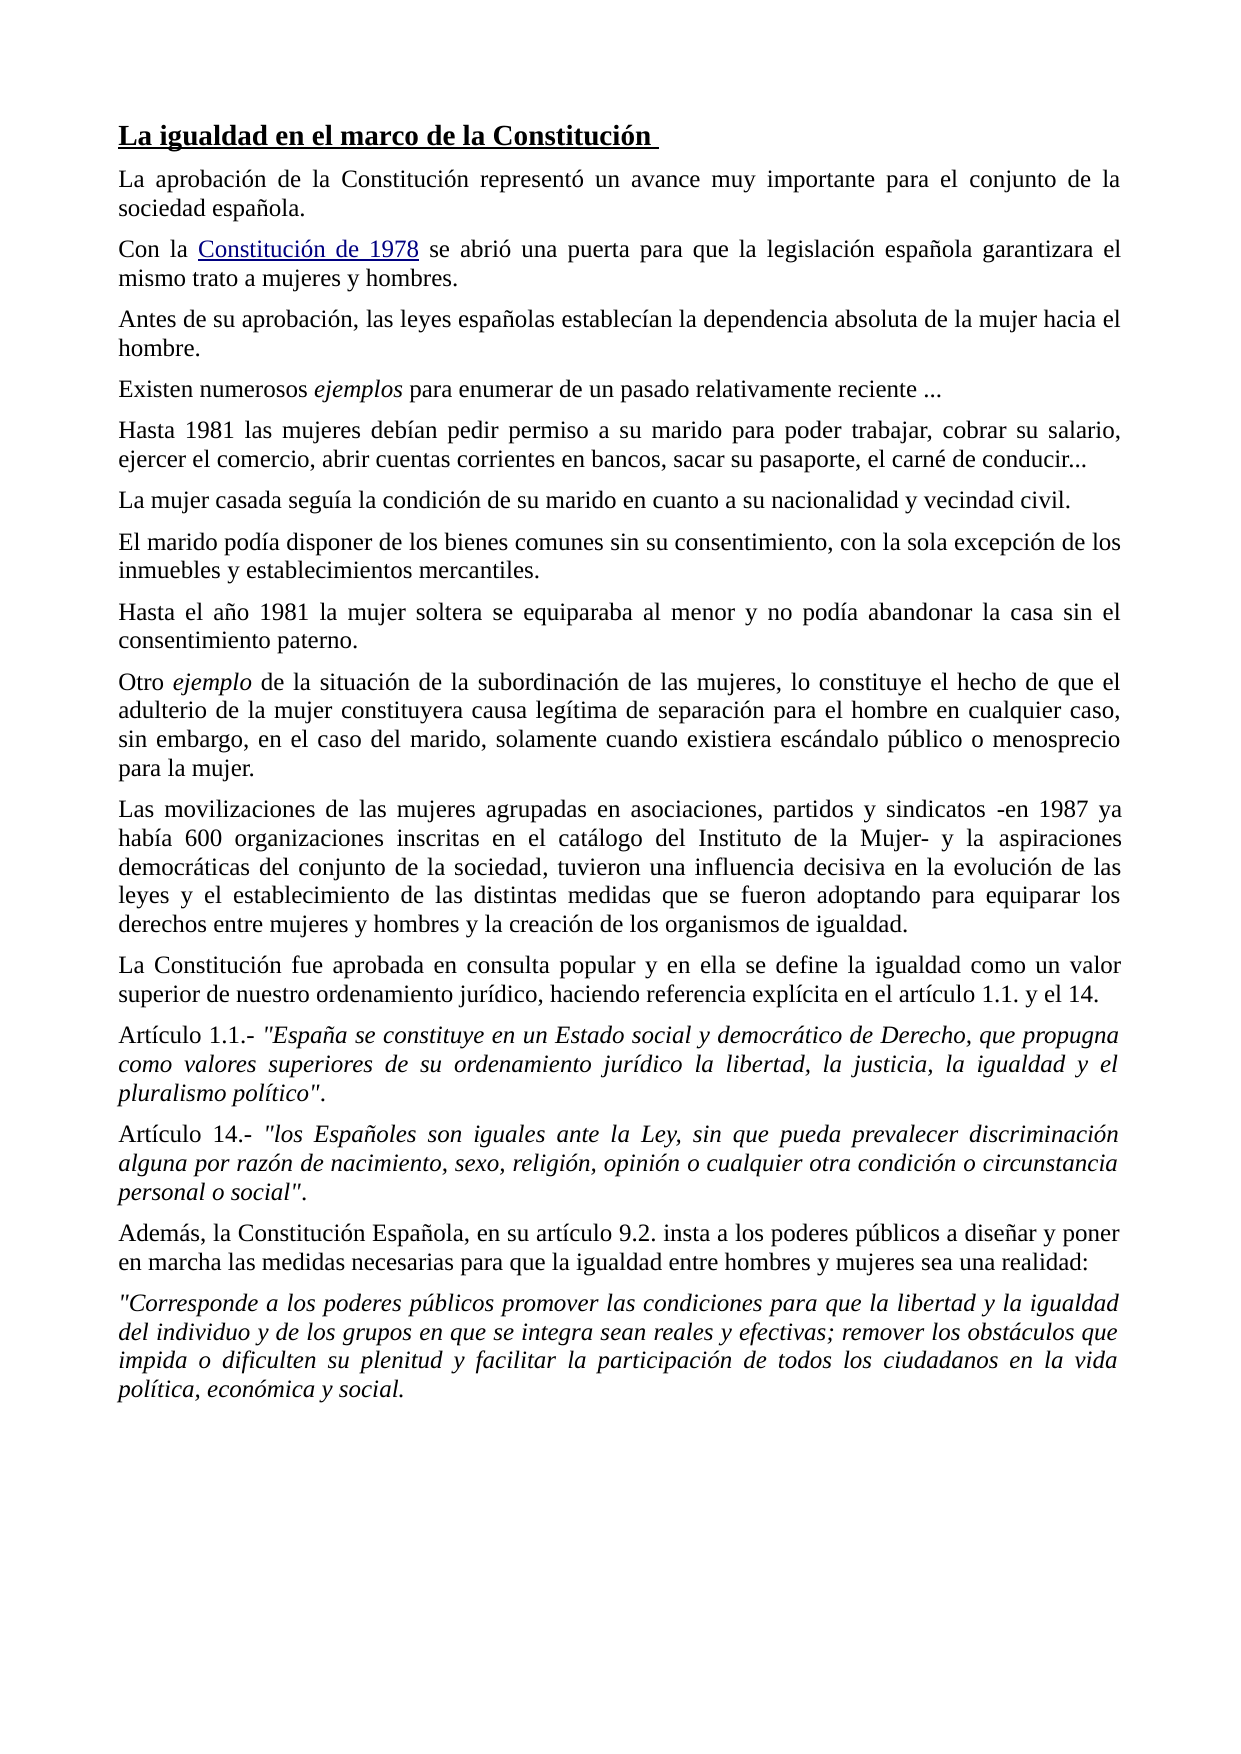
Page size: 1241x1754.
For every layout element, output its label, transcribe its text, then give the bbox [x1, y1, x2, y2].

text La mujer casada seguía la condición de su marido en cuanto a su nacionalidad y vecindad civil. [118, 485, 1122, 514]
text El marido podía disponer de los bienes comunes sin su consentimiento, con la sola excepción de los inmuebles y establecimientos mercantiles. [118, 527, 1122, 584]
text Artículo 14.- "los Españoles son iguales ante la Ley, sin que pueda prevalecer discriminación alguna por razón de nacimiento, sexo, religión, opinión o cualquier otra condición o circunstancia personal o social". [118, 1119, 1122, 1205]
text "Corresponde a los poderes públicos promover las condiciones para que la libertad y la igualdad del individuo y de los grupos en que se integra sean reales y efectivas; remover los obstáculos que impida o dificulten su plenitud y facilitar la participación de todos los ciudadanos en la vida política, económica y social. [118, 1288, 1122, 1403]
text La Constitución fue aprobada en consulta popular y en ella se define la igualdad como un valor superior de nuestro ordenamiento jurídico, haciendo referencia explícita en el artículo 1.1. y el 14. [118, 950, 1122, 1008]
text Otro ejemplo de la situación de la subordinación de las mujeres, lo constituye el hecho de que el adulterio de la mujer constituyera causa legítima de separación para el hombre en cualquier caso, sin embargo, en el caso del marido, solamente cuando existiera escándalo público o menosprecio para la mujer. [118, 667, 1122, 782]
text La aprobación de la Constitución representó un avance muy importante para el conjunto de la sociedad española. [118, 164, 1122, 222]
text Con la Constitución de 1978 se abrió una puerta para que la legislación española garantizara el mismo trato a mujeres y hombres. [118, 234, 1122, 292]
text Las movilizaciones de las mujeres agrupadas en asociaciones, partidos y sindicatos -en 1987 ya había 600 organizaciones inscritas en el catálogo del Instituto de la Mujer- y la aspiraciones democráticas del conjunto de la sociedad, tuvieron una influencia decisiva en la evolución de las leyes y el establecimiento de las distintas medidas que se fueron adoptando para equiparar los derechos entre mujeres y hombres y la creación de los organismos de igualdad. [118, 794, 1122, 938]
text Hasta el año 1981 la mujer soltera se equiparaba al menor y no podía abandonar la casa sin el consentimiento paterno. [118, 597, 1122, 654]
subtitle La igualdad en el marco de la Constitución [118, 118, 1122, 152]
text Existen numerosos ejemplos para enumerar de un pasado relativamente reciente ... [118, 374, 1122, 403]
text Artículo 1.1.- "España se constituye en un Estado social y democrático de Derecho, que propugna como valores superiores de su ordenamiento jurídico la libertad, la justicia, la igualdad y el pluralismo político". [118, 1020, 1122, 1107]
text Antes de su aprobación, las leyes españolas establecían la dependencia absoluta de la mujer hacia el hombre. [118, 304, 1122, 362]
text Hasta 1981 las mujeres debían pedir permiso a su marido para poder trabajar, cobrar su salario, ejercer el comercio, abrir cuentas corrientes en bancos, sacar su pasaporte, el carné de conducir... [118, 415, 1122, 473]
text Además, la Constitución Española, en su artículo 9.2. insta a los poderes públicos a diseñar y poner en marcha las medidas necesarias para que la igualdad entre hombres y mujeres sea una realidad: [118, 1218, 1122, 1275]
